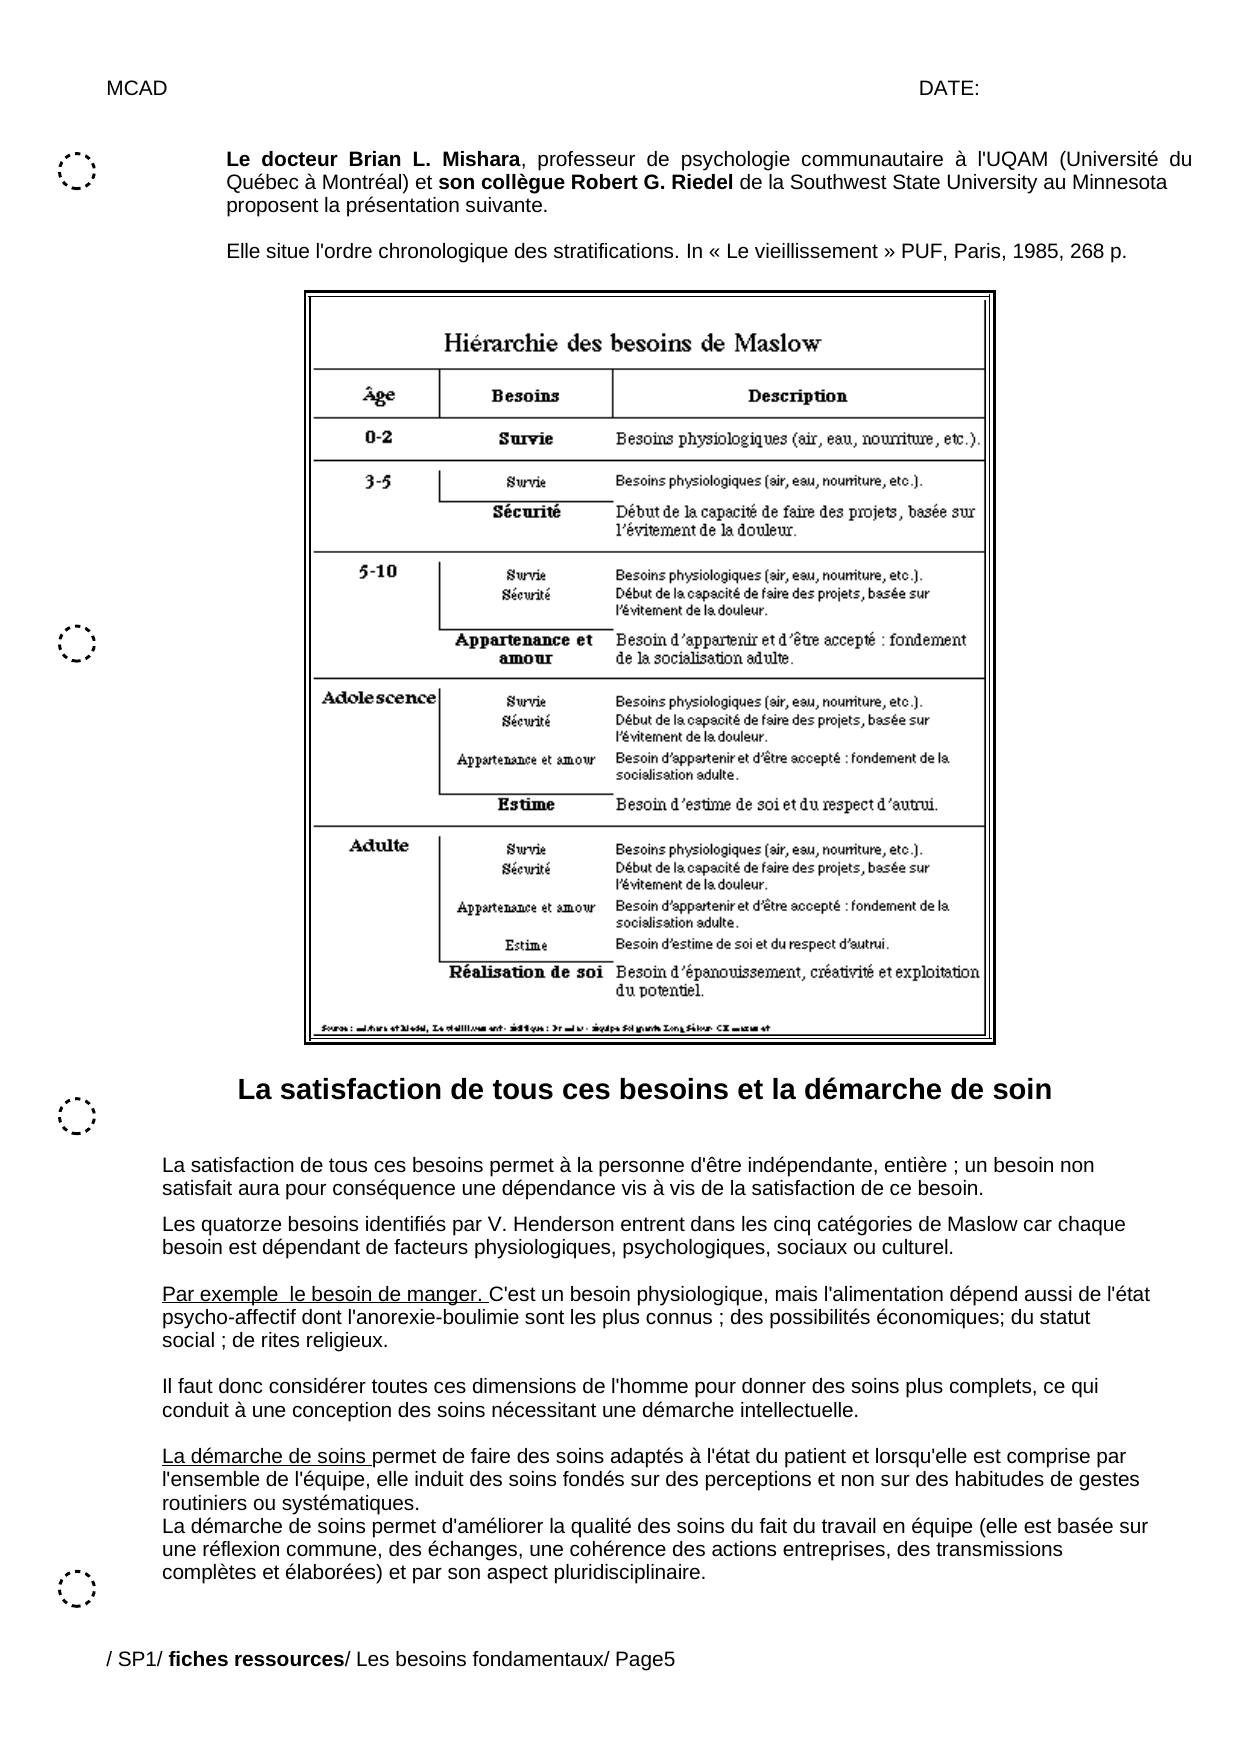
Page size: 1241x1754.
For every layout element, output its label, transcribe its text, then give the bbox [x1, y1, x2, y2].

text Le docteur Brian L. Mishara, professeur de psychologie communautaire à l'UQAM (Université du Québec à Montréal) et son collègue Robert G. Riedel de la Southwest State University au Minnesota [226, 147, 1193, 194]
text Elle situe l'ordre chronologique des stratifications. In « Le vieillissement » PUF, Paris, 1985, 268 p. [226, 240, 1193, 263]
picture [313, 300, 986, 1036]
text La démarche de soins permet de faire des soins adaptés à l'état du patient et lorsqu'elle est comprise par l'ensemble de l'équipe, elle induit des soins fondés sur des perceptions et non sur des habitudes de gestes routiniers ou systématiques. La démarche de soins permet d'améliorer la qualité des soins du fait du travail en équipe (elle est basée sur une réflexion commune, des échanges, une cohérence des actions entreprises, des transmissions complètes et élaborées) et par son aspect pluridisciplinaire. [162, 1445, 1156, 1584]
text proposent la présentation suivante. [226, 194, 1193, 217]
text La satisfaction de tous ces besoins et la démarche de soin [106, 1073, 1193, 1105]
text Par exemple le besoin de manger. C'est un besoin physiologique, mais l'alimentation dépend aussi de l'état psycho-affectif dont l'anorexie-boulimie sont les plus connus ; des possibilités économiques; du statut social ; de rites religieux. [162, 1282, 1156, 1352]
text La satisfaction de tous ces besoins permet à la personne d'être indépendante, entière ; un besoin non satisfait aura pour conséquence une dépendance vis à vis de la satisfaction de ce besoin. [162, 1153, 1156, 1200]
text Il faut donc considérer toutes ces dimensions de l'homme pour donner des soins plus complets, ce qui conduit à une conception des soins nécessitant une démarche intellectuelle. [162, 1375, 1156, 1422]
text Les quatorze besoins identifiés par V. Henderson entrent dans les cinq catégories de Maslow car chaque besoin est dépendant de facteurs physiologiques, psychologiques, sociaux ou culturel. [162, 1212, 1156, 1259]
